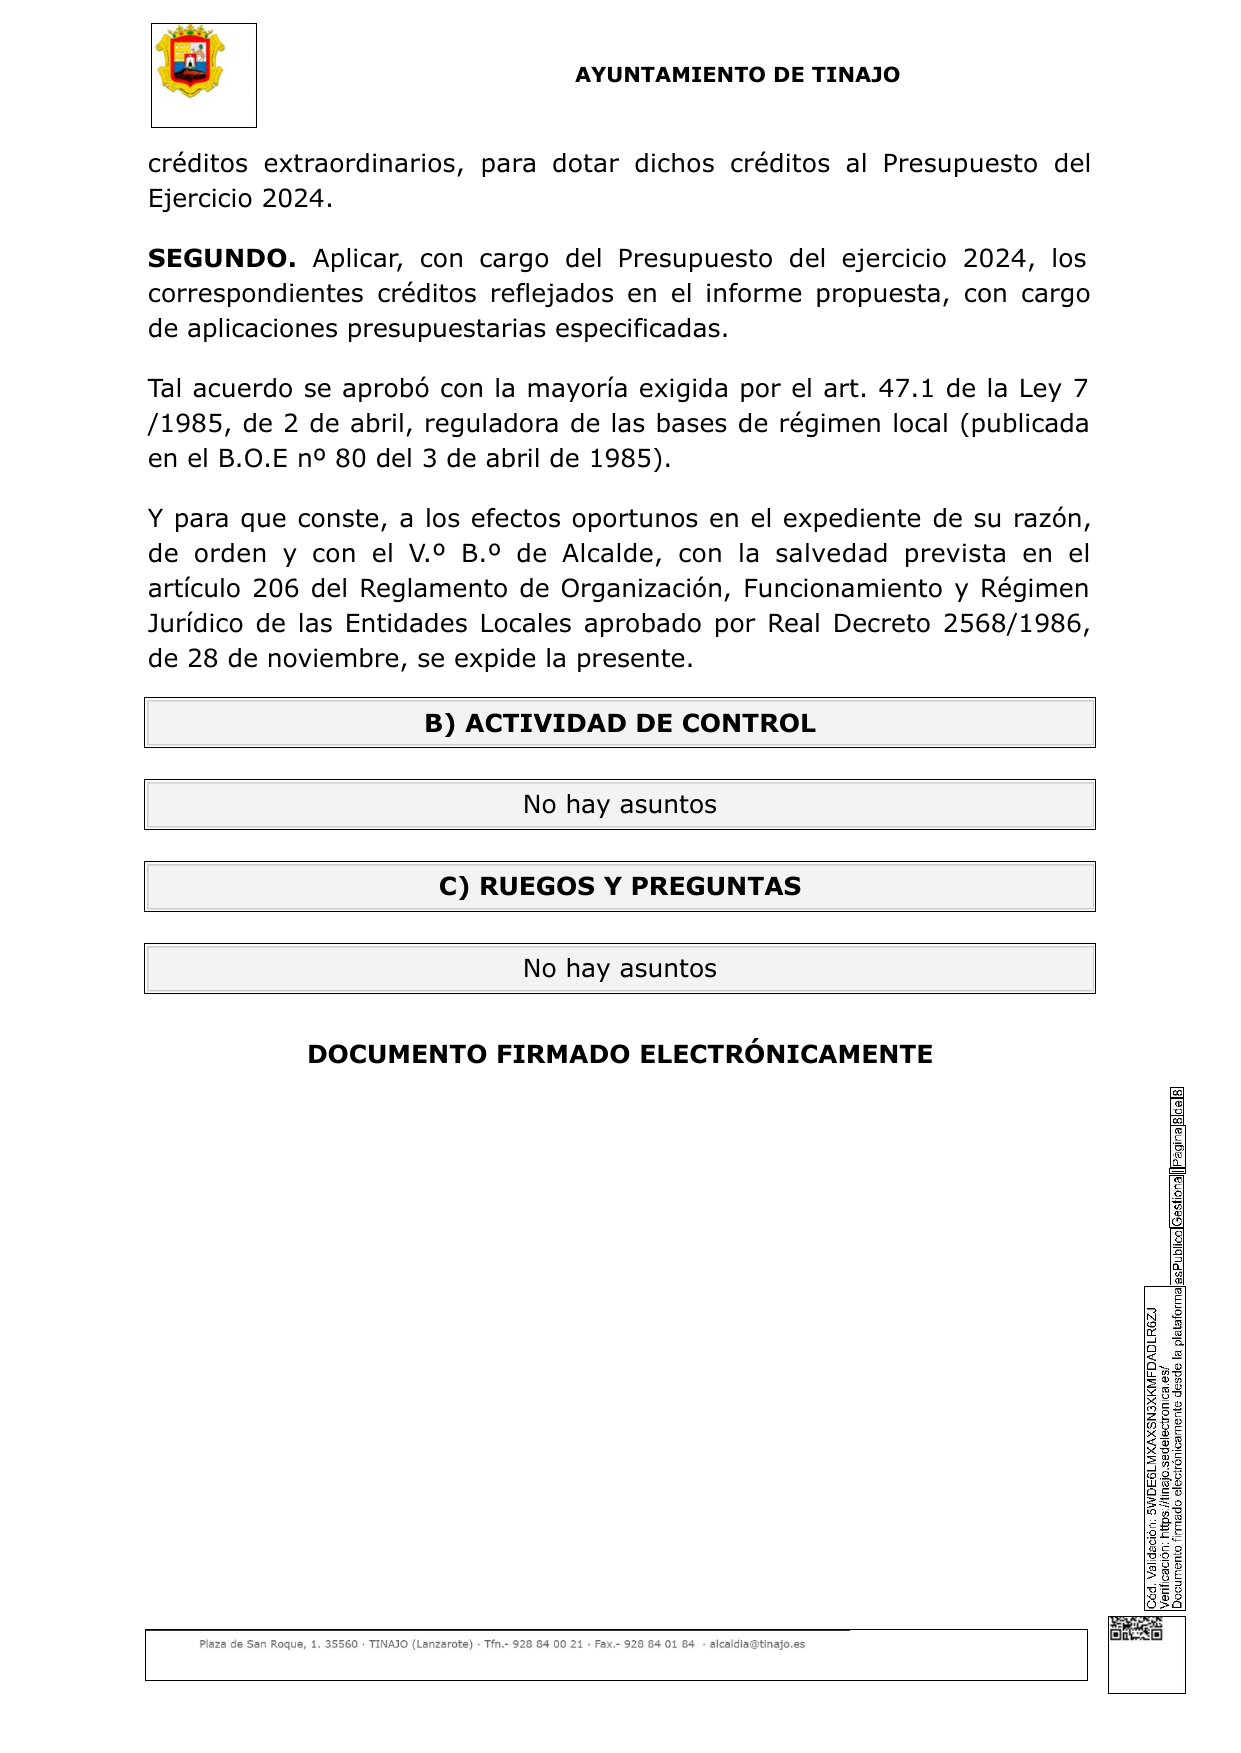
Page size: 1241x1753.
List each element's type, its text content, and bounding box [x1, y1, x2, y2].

text B) ACTIVIDAD DE CONTROL [424, 708, 841, 738]
text de 28 de noviembre, se expide la presente. [148, 643, 1117, 673]
text AYUNTAMIENTO DE TINAJO [575, 62, 926, 88]
picture [1171, 1126, 1185, 1167]
text Ejercicio 2024. [148, 183, 1116, 213]
text C) RUEGOS Y PREGUNTAS [439, 871, 826, 902]
picture [145, 944, 1095, 993]
text 1985, de 2 de abril, reguladora de las bases de régimen local (publicada [159, 408, 1116, 438]
picture [145, 862, 1095, 911]
text DOCUMENTO FIRMADO ELECTRÓNICAMENTE [307, 1039, 958, 1069]
picture [1171, 1088, 1183, 1097]
picture [1144, 1229, 1186, 1286]
picture [1145, 1287, 1185, 1610]
text de orden y con el V.º B.º de Alcalde, con la salvedad prevista en el [148, 538, 1117, 568]
text / [148, 408, 159, 438]
picture [152, 24, 256, 127]
text Tal acuerdo se aprobó con la mayoría exigida por el art. 47.1 de la Ley 7 [148, 373, 1116, 403]
text Jurídico de las Entidades Locales aprobado por Real Decreto 2568/1986, [148, 608, 1117, 638]
picture [145, 780, 1095, 829]
picture [145, 698, 1095, 747]
text SEGUNDO. Aplicar, con cargo del Presupuesto del ejercicio 2024, los [148, 243, 1117, 273]
text Y para que conste, a los efectos oportunos en el expediente de su razón, [148, 503, 1117, 533]
picture [1170, 1169, 1185, 1173]
text artículo 206 del Reglamento de Organización, Funcionamiento y Régimen [148, 573, 1117, 603]
text créditos extraordinarios, para dotar dichos créditos al Presupuesto del [148, 148, 1116, 178]
picture [1171, 1116, 1183, 1125]
picture [1170, 1176, 1183, 1227]
text No hay asuntos [523, 953, 826, 984]
text en el B.O.E nº 80 del 3 de abril de 1985). [148, 443, 698, 473]
text correspondientes créditos reflejados en el informe propuesta, con cargo [148, 278, 1117, 308]
text No hay asuntos [523, 789, 841, 820]
picture [146, 1630, 1087, 1680]
picture [1171, 1099, 1183, 1115]
text de aplicaciones presupuestarias especificadas. [148, 313, 1117, 343]
picture [1109, 1617, 1185, 1693]
